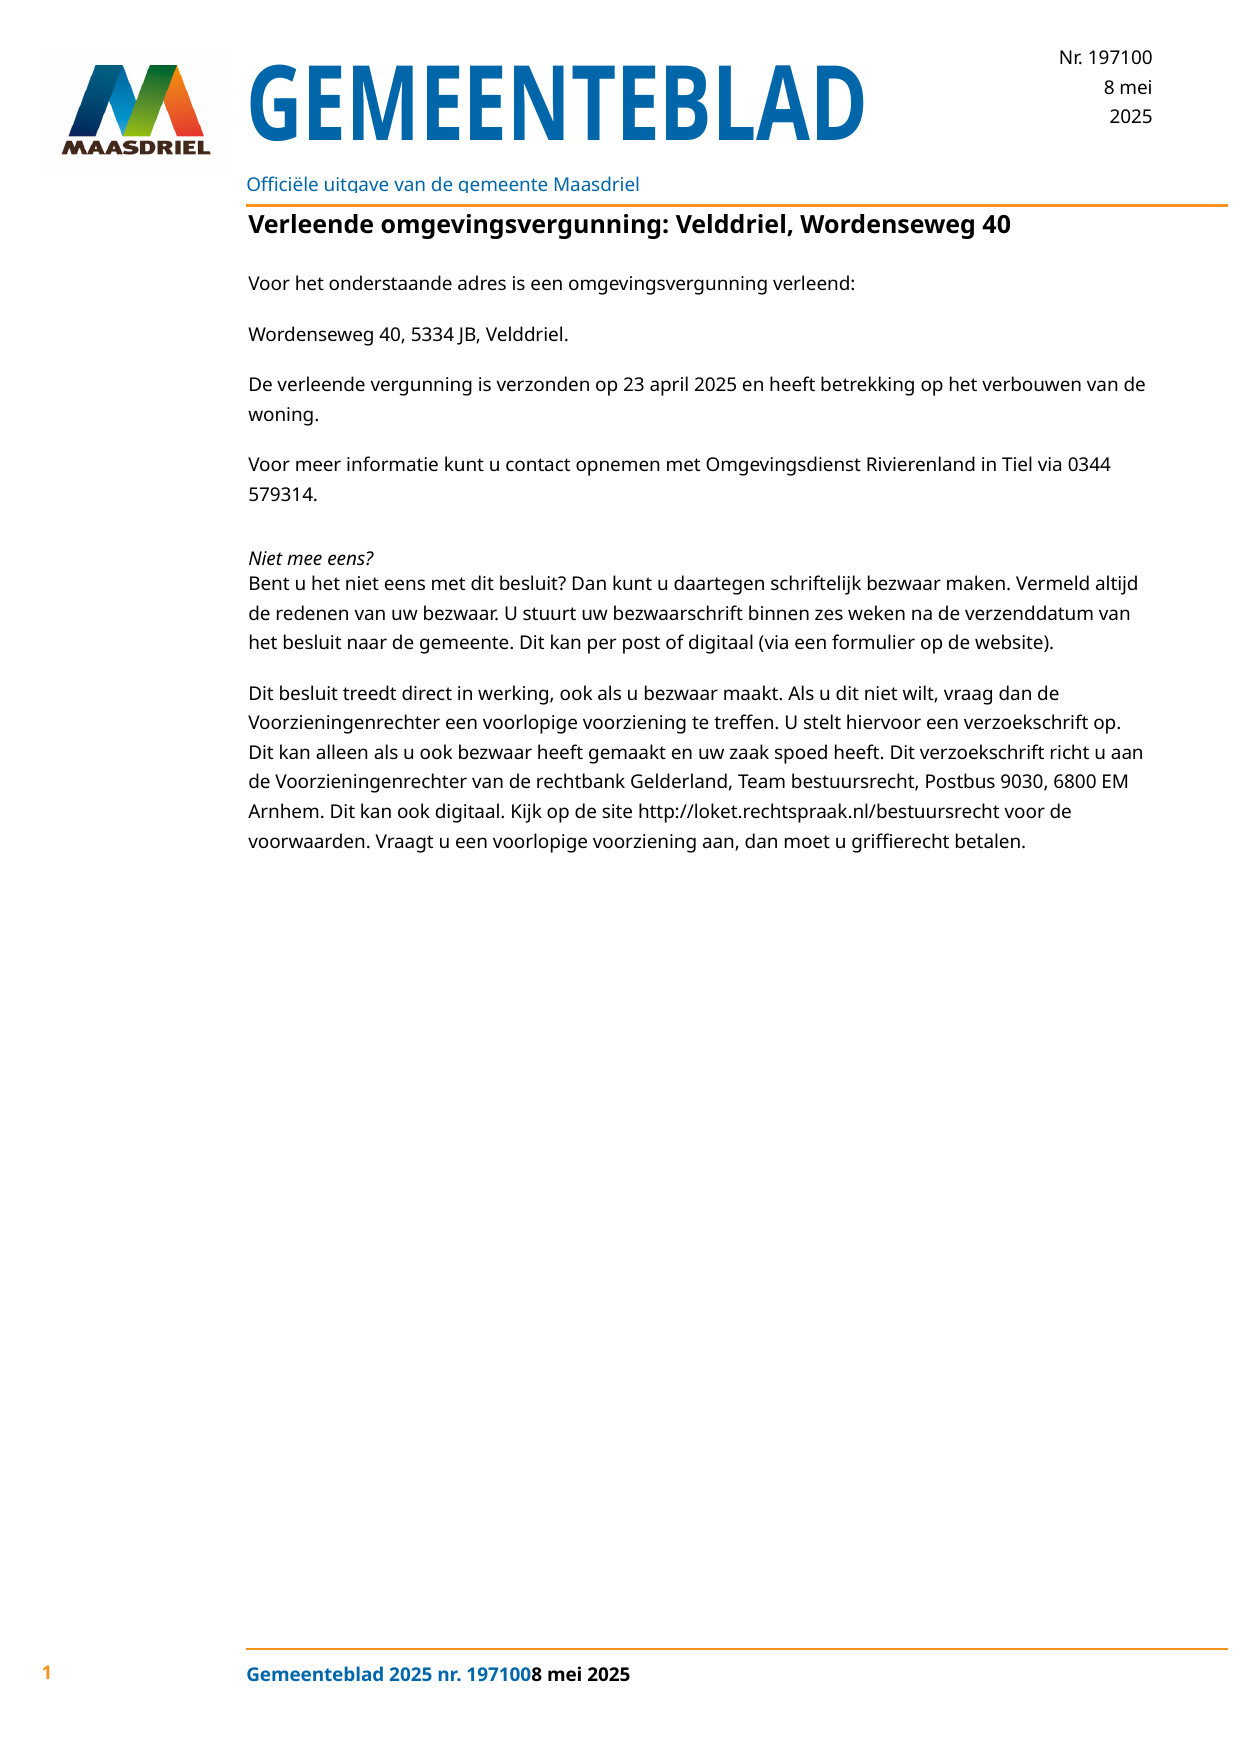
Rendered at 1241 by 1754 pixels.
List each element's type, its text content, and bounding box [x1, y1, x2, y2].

text Niet mee eens? [248, 545, 1152, 570]
text De verleende vergunning is verzonden op 23 april 2025 en heeft betrekking op het verbouwen van de woning. [248, 371, 1152, 426]
picture [41, 47, 231, 172]
text Verleende omgevingsvergunning: Velddriel, Wordenseweg 40 [248, 207, 1152, 241]
text Bent u het niet eens met dit besluit? Dan kunt u daartegen schriftelijk bezwaar maken. Vermeld altijd de redenen van uw bezwaar. U stuurt uw bezwaarschrift binnen zes weken na de verzenddatum van het besluit naar de gemeente. Dit kan per post of digitaal (via een formulier op de website). [248, 570, 1152, 655]
text Voor meer informatie kunt u contact opnemen met Omgevingsdienst Rivierenland in Tiel via 0344 579314. [248, 451, 1152, 506]
text Wordenseweg 40, 5334 JB, Velddriel. [248, 321, 1152, 346]
text Dit besluit treedt direct in werking, ook als u bezwaar maakt. Als u dit niet wilt, vraag dan de Voorzieningenrechter een voorlopige voorziening te treffen. U stelt hiervoor een verzoekschrift op. Dit kan alleen als u ook bezwaar heeft gemaakt en uw zaak spoed heeft. Dit verzoekschrift richt u aan de Voorzieningenrechter van de rechtbank Gelderland, Team bestuursrecht, Postbus 9030, 6800 EM Arnhem. Dit kan ook digitaal. Kijk op de site http://loket.rechtspraak.nl/bestuursrecht voor de voorwaarden. Vraagt u een voorlopige voorziening aan, dan moet u griffierecht betalen. [248, 680, 1152, 854]
text Voor het onderstaande adres is een omgevingsvergunning verleend: [248, 270, 1152, 296]
